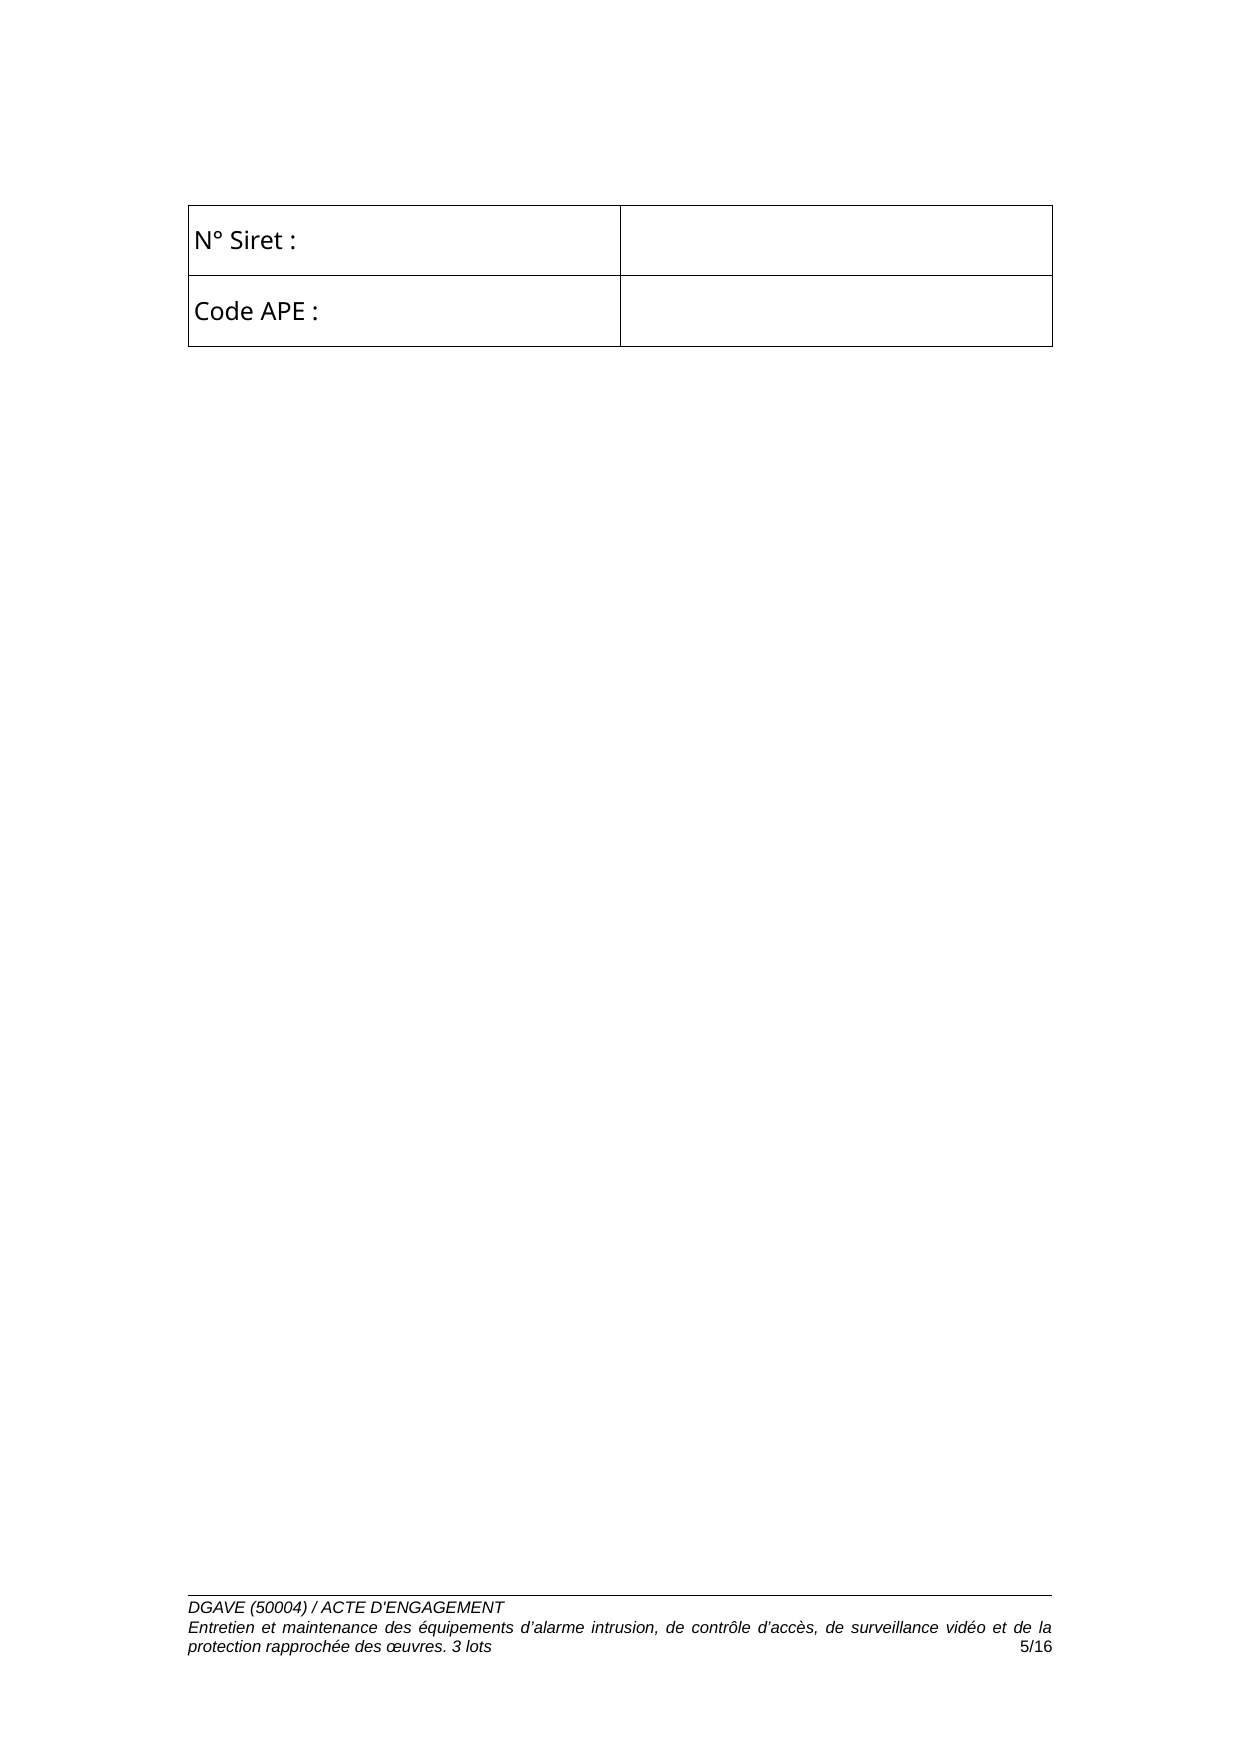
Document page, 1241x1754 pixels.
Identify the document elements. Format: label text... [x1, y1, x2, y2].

table_cell N° Siret : [189, 206, 620, 275]
table_cell Code APE : [189, 276, 620, 346]
table_cell [621, 206, 1052, 275]
table_cell [621, 276, 1052, 346]
